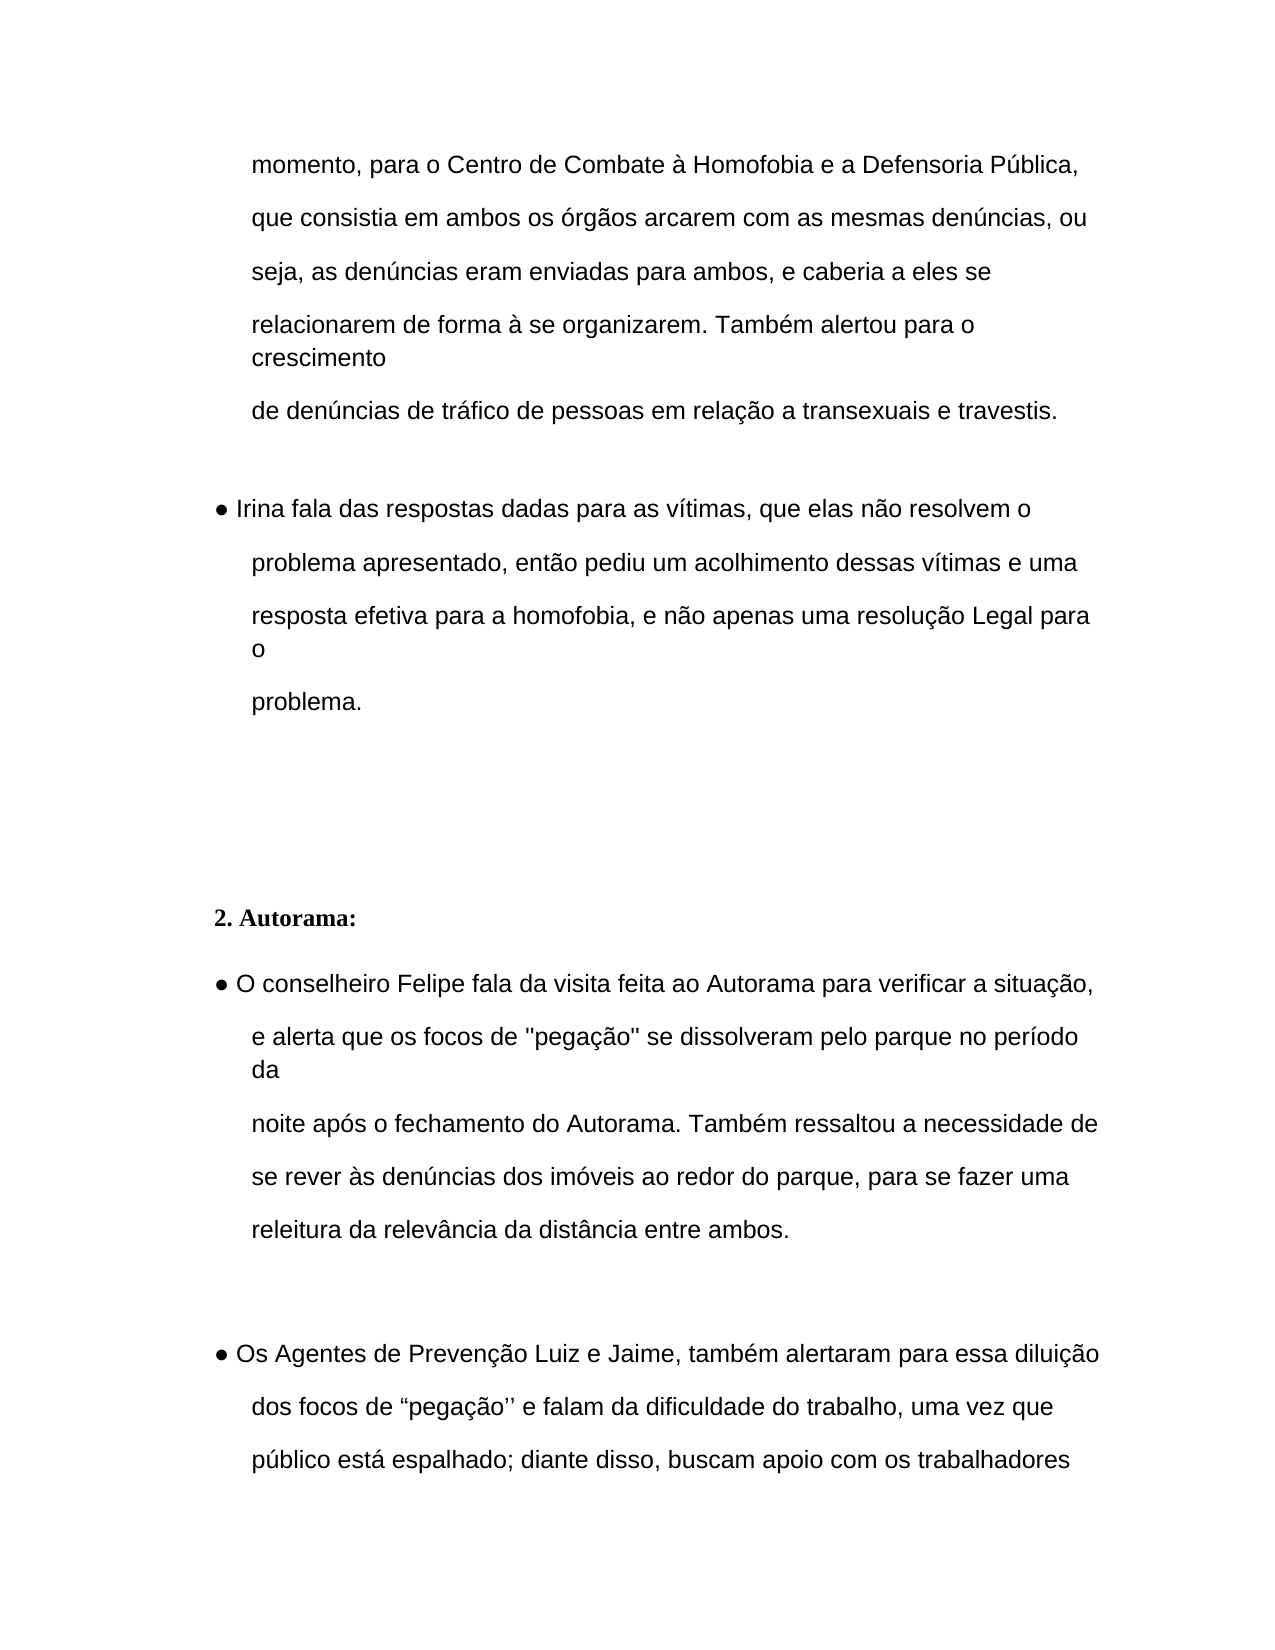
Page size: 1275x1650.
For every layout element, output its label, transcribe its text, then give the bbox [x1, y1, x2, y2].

text seja, as denúncias eram enviadas para ambos, e caberia a eles se [251, 256, 1105, 285]
text que consistia em ambos os órgãos arcarem com as mesmas denúncias, ou [251, 203, 1107, 232]
text noite após o fechamento do Autorama. Também ressaltou a necessidade de [251, 1109, 1109, 1137]
text momento, para o Centro de Combate à Homofobia e a Defensoria Pública, [251, 150, 1105, 179]
text se rever às denúncias dos imóveis ao redor do parque, para se fazer uma [251, 1162, 1109, 1190]
text dos focos de “pegação’’ e falam da dificuldade do trabalho, uma vez que [251, 1392, 1108, 1421]
text de denúncias de tráfico de pessoas em relação a transexuais e travestis. [251, 396, 1059, 425]
text ● Irina fala das respostas dadas para as vítimas, que elas não resolvem o [214, 494, 1113, 523]
text 2. Autorama: [214, 903, 377, 932]
text ● O conselheiro Felipe fala da visita feita ao Autorama para verificar a situação, [214, 969, 1108, 997]
text e alerta que os focos de ''pegação'' se dissolveram pelo parque no período da [251, 1022, 1107, 1084]
text problema apresentado, então pediu um acolhimento dessas vítimas e uma [251, 548, 1114, 577]
text ● Os Agentes de Prevenção Luiz e Jaime, também alertaram para essa diluição [214, 1338, 1108, 1367]
text público está espalhado; diante disso, buscam apoio com os trabalhadores [251, 1445, 1106, 1474]
text problema. [251, 687, 363, 716]
text relacionarem de forma à se organizarem. Também alertou para o crescimento [251, 310, 1112, 372]
text releitura da relevância da distância entre ambos. [251, 1215, 791, 1244]
text resposta efetiva para a homofobia, e não apenas uma resolução Legal para o [251, 601, 1108, 663]
